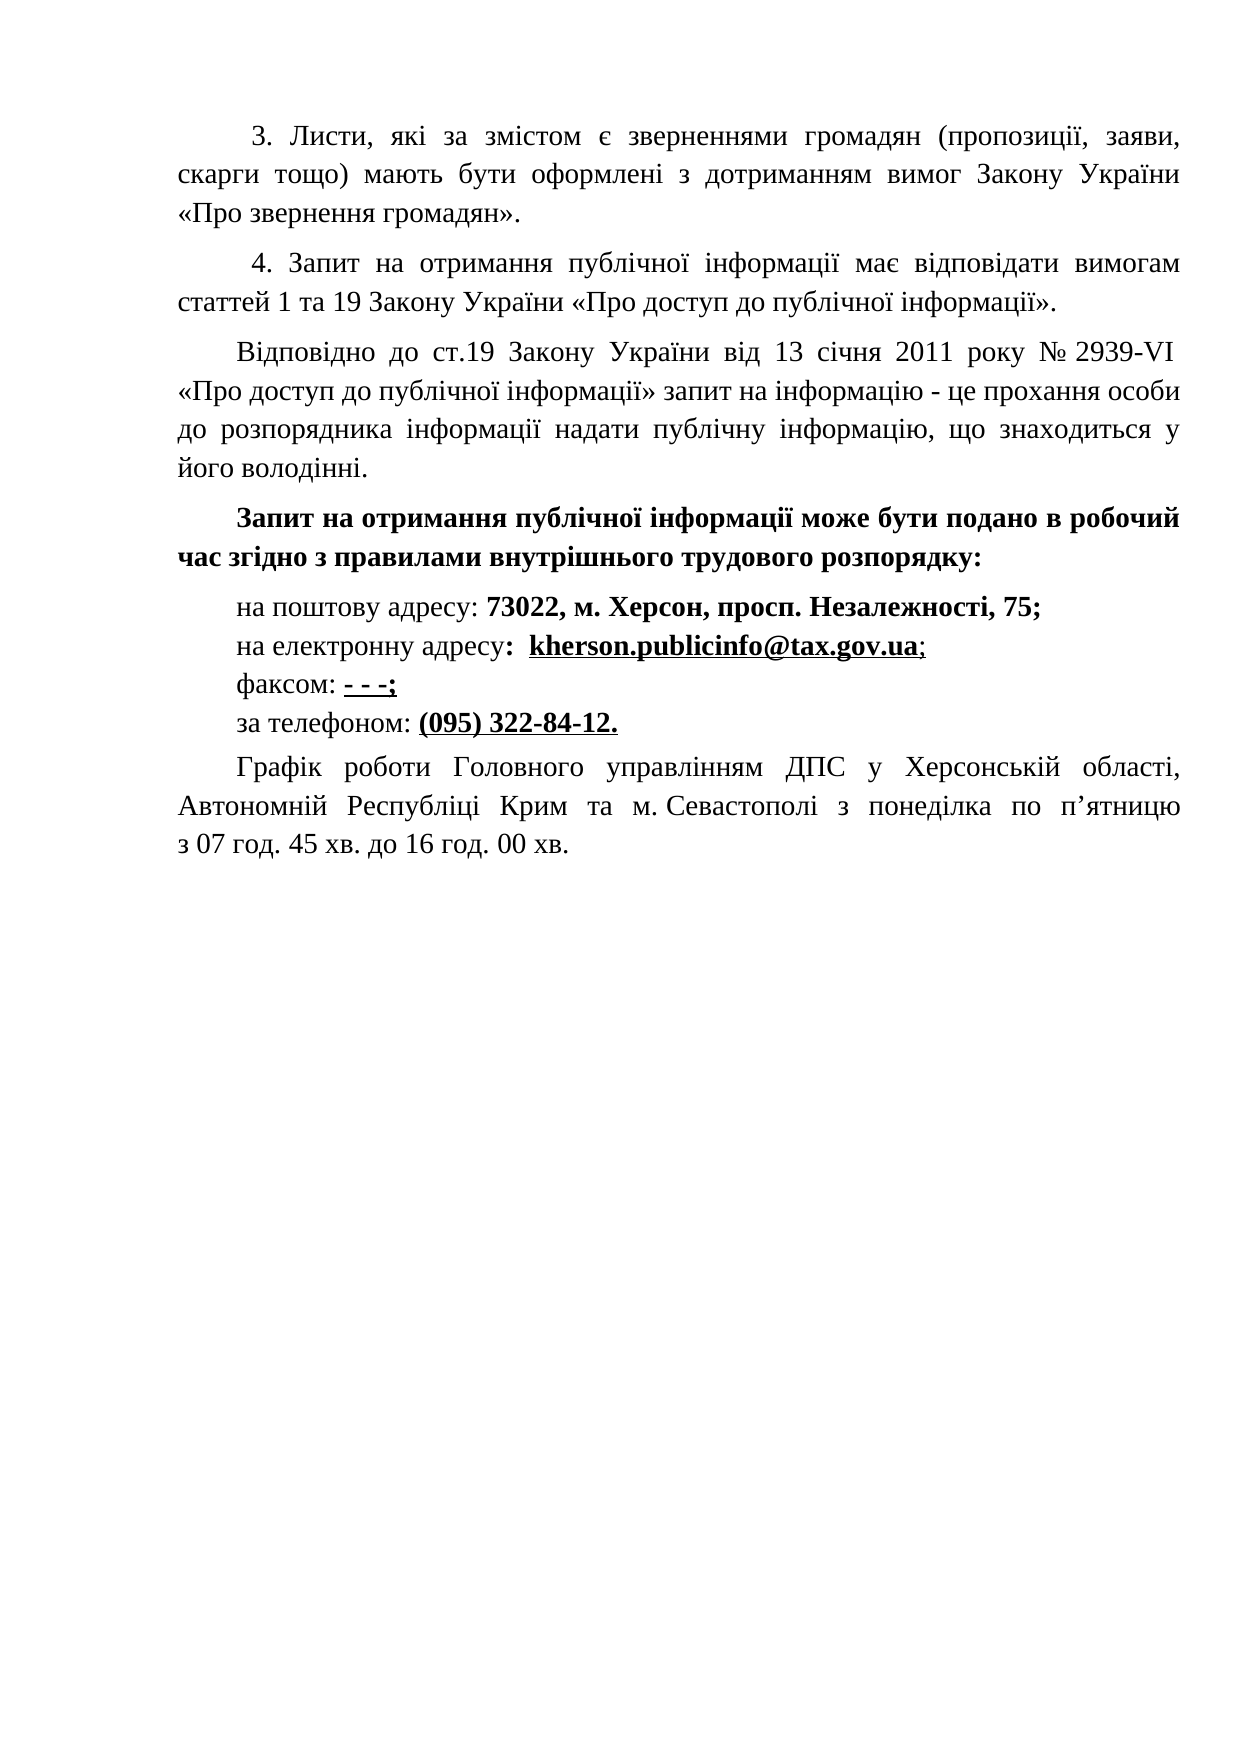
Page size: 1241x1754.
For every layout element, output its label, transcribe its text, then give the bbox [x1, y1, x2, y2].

text за телефоном: (095) 322-84-12. [177, 705, 1181, 738]
text на поштову адресу: 73022, м. Херсон, просп. Незалежності, 75; [177, 589, 1181, 623]
text Відповідно до ст.19 Закону України від 13 січня 2011 року № 2939-VI «Про доступ до публічної інформації» запит на інформацію - це прохання особи до розпорядника інформації надати публічну інформацію, що знаходиться у його володінні. [177, 334, 1181, 483]
text 3. Листи, які за змістом є зверненнями громадян (пропозиції, заяви, скарги тощо) мають бути оформлені з дотриманням вимог Закону України «Про звернення громадян». [177, 118, 1181, 229]
text факсом: - - -; [177, 666, 1181, 700]
text Графік роботи Головного управлінням ДПС у Херсонській області, Автономній Республіці Крим та м. Севастополі з понеділка по п’ятницю з 07 год. 45 хв. до 16 год. 00 хв. [177, 749, 1181, 860]
text на електронну адресу: kherson.publicinfo@tax.gov.ua; [177, 628, 1181, 661]
text 4. Запит на отримання публічної інформації має відповідати вимогам статтей 1 та 19 Закону України «Про доступ до публічної інформації». [177, 246, 1181, 318]
text Запит на отримання публічної інформації може бути подано в робочий час згідно з правилами внутрішнього трудового розпорядку: [177, 500, 1181, 572]
